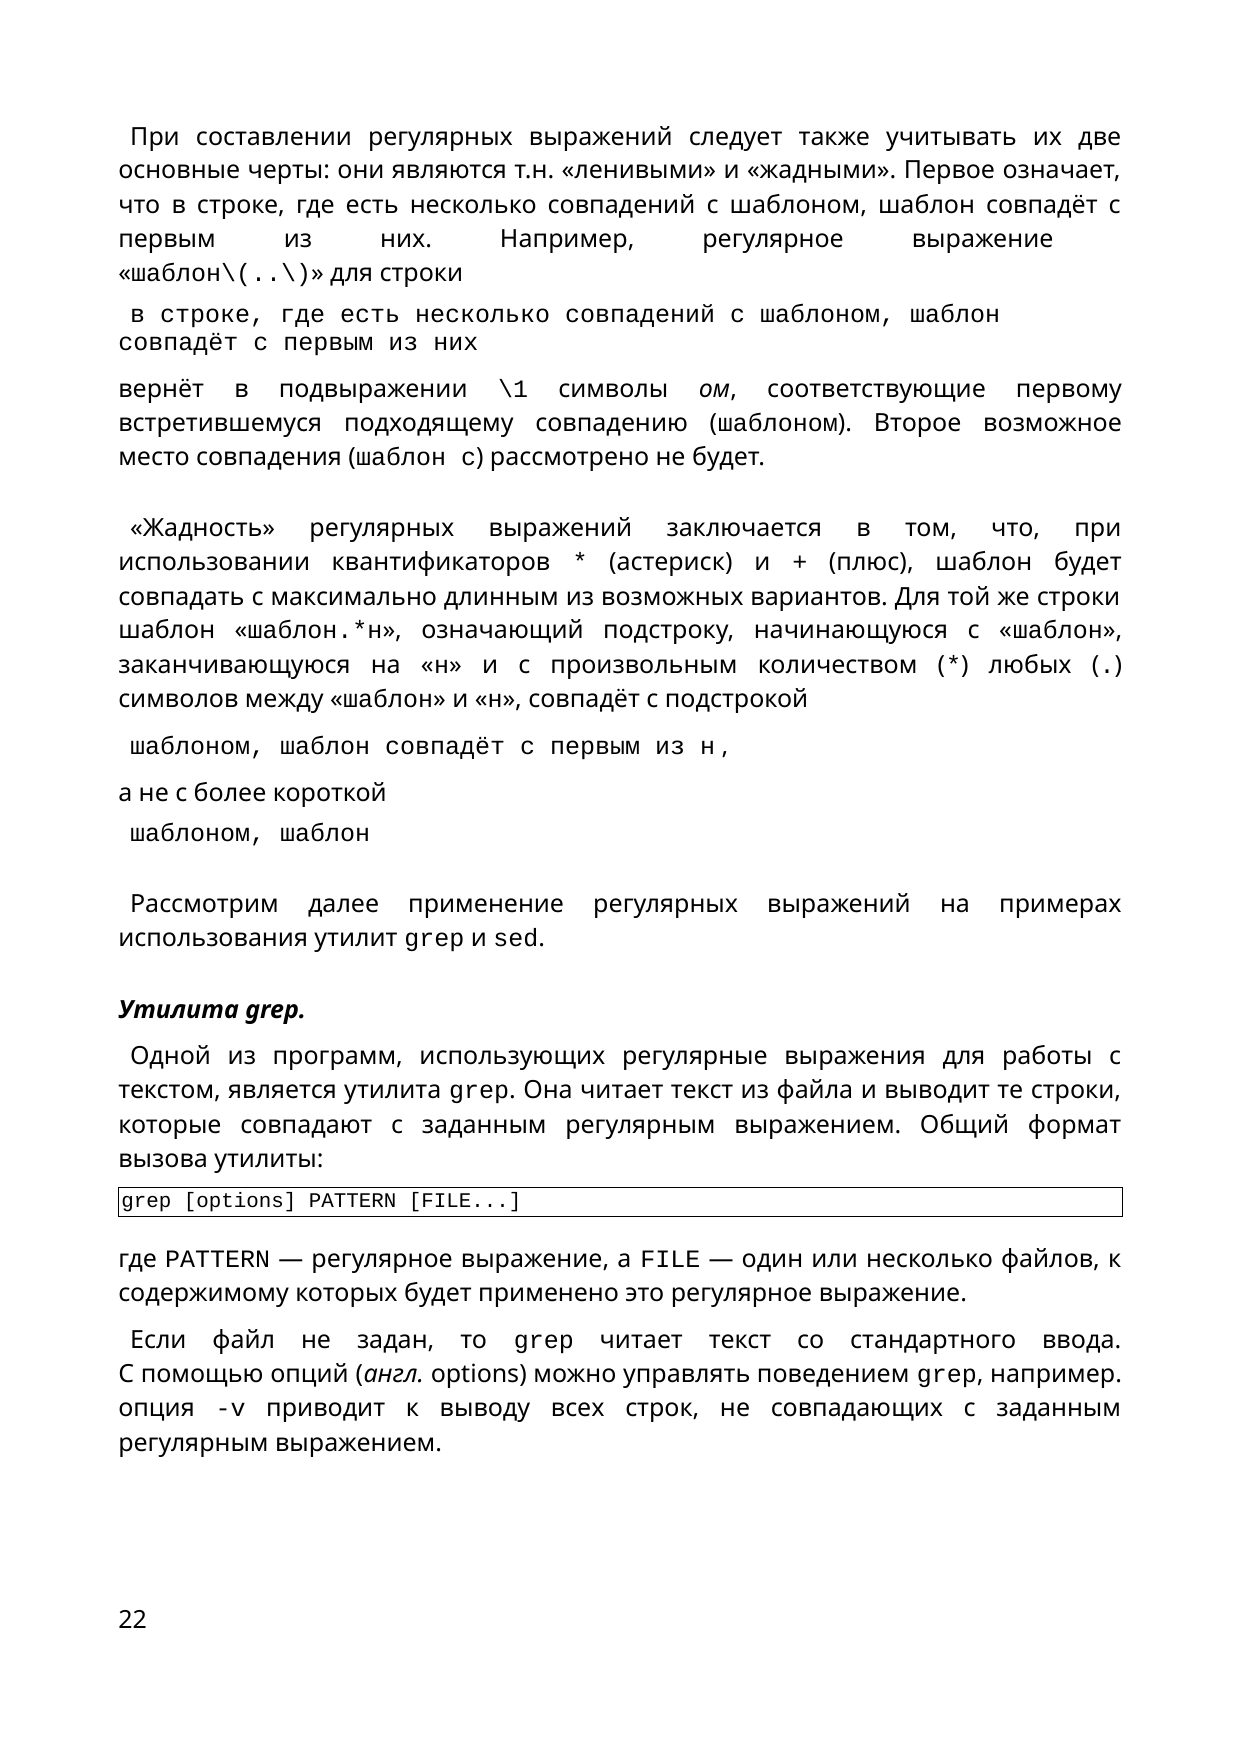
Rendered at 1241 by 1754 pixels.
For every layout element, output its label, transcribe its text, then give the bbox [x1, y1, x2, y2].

text вернёт в подвыражении \1 символы ом, соответствующие первому встретившемуся подходящему совпадению (шаблоном). Второе возможное место совпадения (шаблон с) рассмотрено не будет. [118, 370, 1122, 473]
text При составлении регулярных выражений следует также учитывать их две основные черты: они являются т.н. «ленивыми» и «жадными». Первое означает, что в строке, где есть несколько совпадений с шаблоном, шаблон совпадёт с первым из них. Например, регулярное выражение «шаблон\(..\)» для строки [118, 118, 1122, 289]
text шаблоном, шаблон [118, 821, 1122, 849]
text Рассмотрим далее применение регулярных выражений на примерах использования утилит grep и sed. [118, 886, 1122, 954]
text Если файл не задан, то grep читает текст со стандартного ввода. С помощью опций (англ. options) можно управлять поведением grep, например. опция -v приводит к выводу всех строк, не совпадающих с заданным регулярным выражением. [118, 1322, 1122, 1458]
text шаблоном, шаблон совпадёт с первым из н , [118, 727, 1122, 762]
text grep [options] PATTERN [FILE...] [119, 1188, 1122, 1216]
text а не с более короткой [118, 774, 1122, 808]
subtitle Утилита grep. [118, 991, 1122, 1026]
text Одной из программ, использующих регулярные выражения для работы с текстом, является утилита grep. Она читает текст из файла и выводит те строки, которые совпадают с заданным регулярным выражением. Общий формат вызова утилиты: [118, 1038, 1122, 1174]
text в строке, где есть несколько совпадений с шаблоном, шаблон совпадёт с первым из них [118, 301, 1122, 358]
text где PATTERN — регулярное выражение, а FILE — один или несколько файлов, к содержимому которых будет применено это регулярное выражение. [118, 1241, 1122, 1309]
text «Жадность» регулярных выражений заключается в том, что, при использовании квантификаторов * (астериск) и + (плюс), шаблон будет совпадать с максимально длинным из возможных вариантов. Для той же строки шаблон «шаблон.*н», означающий подстроку, начинающуюся с «шаблон», заканчивающуюся на «н» и с произвольным количеством (*) любых (.) символов между «шаблон» и «н», совпадёт с подстрокой [118, 510, 1122, 715]
